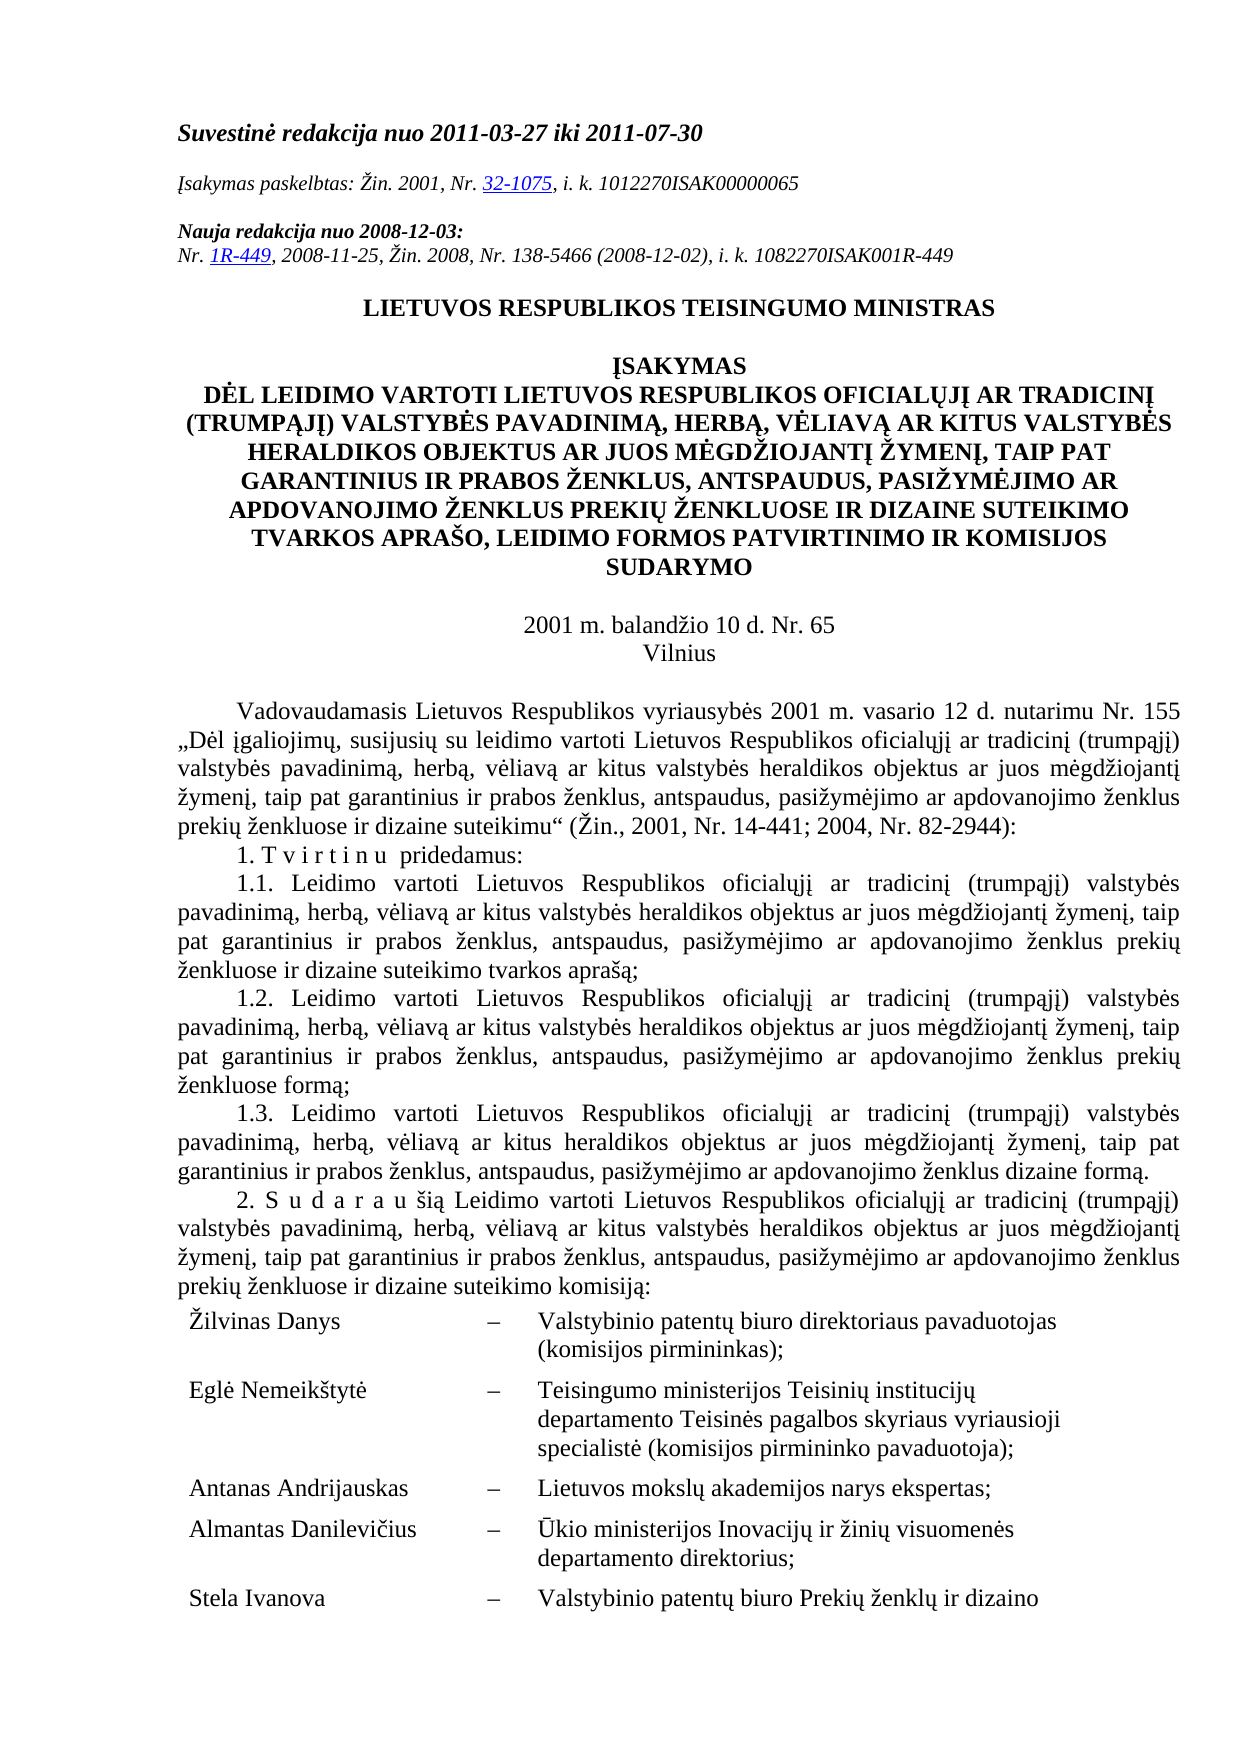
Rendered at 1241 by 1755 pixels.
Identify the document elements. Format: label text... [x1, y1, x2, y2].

table_cell Valstybinio patentų biuro Prekių ženklų ir dizaino [526, 1577, 1122, 1618]
text Suvestinė redakcija nuo 2011-03-27 iki 2011-07-30 [177, 118, 1181, 147]
table_header – [476, 1300, 526, 1369]
table_cell Teisingumo ministerijos Teisinių institucijų departamento Teisinės pagalbos skyriaus vyriausioji specialistė (komisijos pirmininko pavaduotoja); [526, 1369, 1122, 1467]
text DĖL LEIDIMO VARTOTI LIETUVOS RESPUBLIKOS OFICIALŲJĮ AR TRADICINĮ (TRUMPĄJĮ) VALSTYBĖS PAVADINIMĄ, HERBĄ, VĖLIAVĄ AR KITUS VALSTYBĖS HERALDIKOS OBJEKTUS AR JUOS MĖGDŽIOJANTĮ ŽYMENĮ, TAIP PAT GARANTINIUS IR PRABOS ŽENKLUS, ANTSPAUDUS, PASIŽYMĖJIMO AR APDOVANOJIMO ŽENKLUS PREKIŲ ŽENKLUOSE IR DIZAINE SUTEIKIMO TVARKOS APRAŠO, LEIDIMO FORMOS PATVIRTINIMO IR KOMISIJOS SUDARYMO [177, 380, 1181, 581]
table_cell – [476, 1369, 526, 1467]
table_cell Stela Ivanova [177, 1577, 476, 1618]
table_header Valstybinio patentų biuro direktoriaus pavaduotojas (komisijos pirmininkas); [526, 1300, 1122, 1369]
text ĮSAKYMAS [177, 351, 1181, 380]
table_cell Eglė Nemeikštytė [177, 1369, 476, 1467]
text Įsakymas paskelbtas: Žin. 2001, Nr. 32-1075, i. k. 1012270ISAK00000065 [177, 171, 1181, 195]
table_header Žilvinas Danys [177, 1300, 476, 1369]
text 2001 m. balandžio 10 d. Nr. 65 [177, 610, 1181, 638]
text LIETUVOS RESPUBLIKOS TEISINGUMO MINISTRAS [177, 293, 1181, 322]
table_cell – [476, 1577, 526, 1618]
text 1.3. Leidimo vartoti Lietuvos Respublikos oficialųjį ar tradicinį (trumpąjį) valstybės pavadinimą, herbą, vėliavą ar kitus heraldikos objektus ar juos mėgdžiojantį žymenį, taip pat garantinius ir prabos ženklus, antspaudus, pasižymėjimo ar apdovanojimo ženklus dizaine formą. [177, 1098, 1181, 1185]
text Vilnius [177, 638, 1181, 667]
table_cell Almantas Danilevičius [177, 1508, 476, 1577]
table_cell Antanas Andrijauskas [177, 1467, 476, 1508]
text Vadovaudamasis Lietuvos Respublikos vyriausybės 2001 m. vasario 12 d. nutarimu Nr. 155 „Dėl įgaliojimų, susijusių su leidimo vartoti Lietuvos Respublikos oficialųjį ar tradicinį (trumpąjį) valstybės pavadinimą, herbą, vėliavą ar kitus valstybės heraldikos objektus ar juos mėgdžiojantį žymenį, taip pat garantinius ir prabos ženklus, antspaudus, pasižymėjimo ar apdovanojimo ženklus prekių ženkluose ir dizaine suteikimu“ (Žin., 2001, Nr. 14-441; 2004, Nr. 82-2944): [177, 696, 1181, 840]
text 1.2. Leidimo vartoti Lietuvos Respublikos oficialųjį ar tradicinį (trumpąjį) valstybės pavadinimą, herbą, vėliavą ar kitus valstybės heraldikos objektus ar juos mėgdžiojantį žymenį, taip pat garantinius ir prabos ženklus, antspaudus, pasižymėjimo ar apdovanojimo ženklus prekių ženkluose formą; [177, 983, 1181, 1098]
table_cell – [476, 1467, 526, 1508]
table_cell Ūkio ministerijos Inovacijų ir žinių visuomenės departamento direktorius; [526, 1508, 1122, 1577]
text Nr. 1R-449, 2008-11-25, Žin. 2008, Nr. 138-5466 (2008-12-02), i. k. 1082270ISAK001R-449 [177, 243, 1181, 267]
text Nauja redakcija nuo 2008-12-03: [177, 219, 1181, 243]
text 2. S u d a r a u šią Leidimo vartoti Lietuvos Respublikos oficialųjį ar tradicinį (trumpąjį) valstybės pavadinimą, herbą, vėliavą ar kitus valstybės heraldikos objektus ar juos mėgdžiojantį žymenį, taip pat garantinius ir prabos ženklus, antspaudus, pasižymėjimo ar apdovanojimo ženklus prekių ženkluose ir dizaine suteikimo komisiją: [177, 1185, 1181, 1300]
text 1.1. Leidimo vartoti Lietuvos Respublikos oficialųjį ar tradicinį (trumpąjį) valstybės pavadinimą, herbą, vėliavą ar kitus valstybės heraldikos objektus ar juos mėgdžiojantį žymenį, taip pat garantinius ir prabos ženklus, antspaudus, pasižymėjimo ar apdovanojimo ženklus prekių ženkluose ir dizaine suteikimo tvarkos aprašą; [177, 868, 1181, 983]
table_cell Lietuvos mokslų akademijos narys ekspertas; [526, 1467, 1122, 1508]
text 1. Tvirtinu pridedamus: [177, 840, 1181, 868]
table_cell – [476, 1508, 526, 1577]
